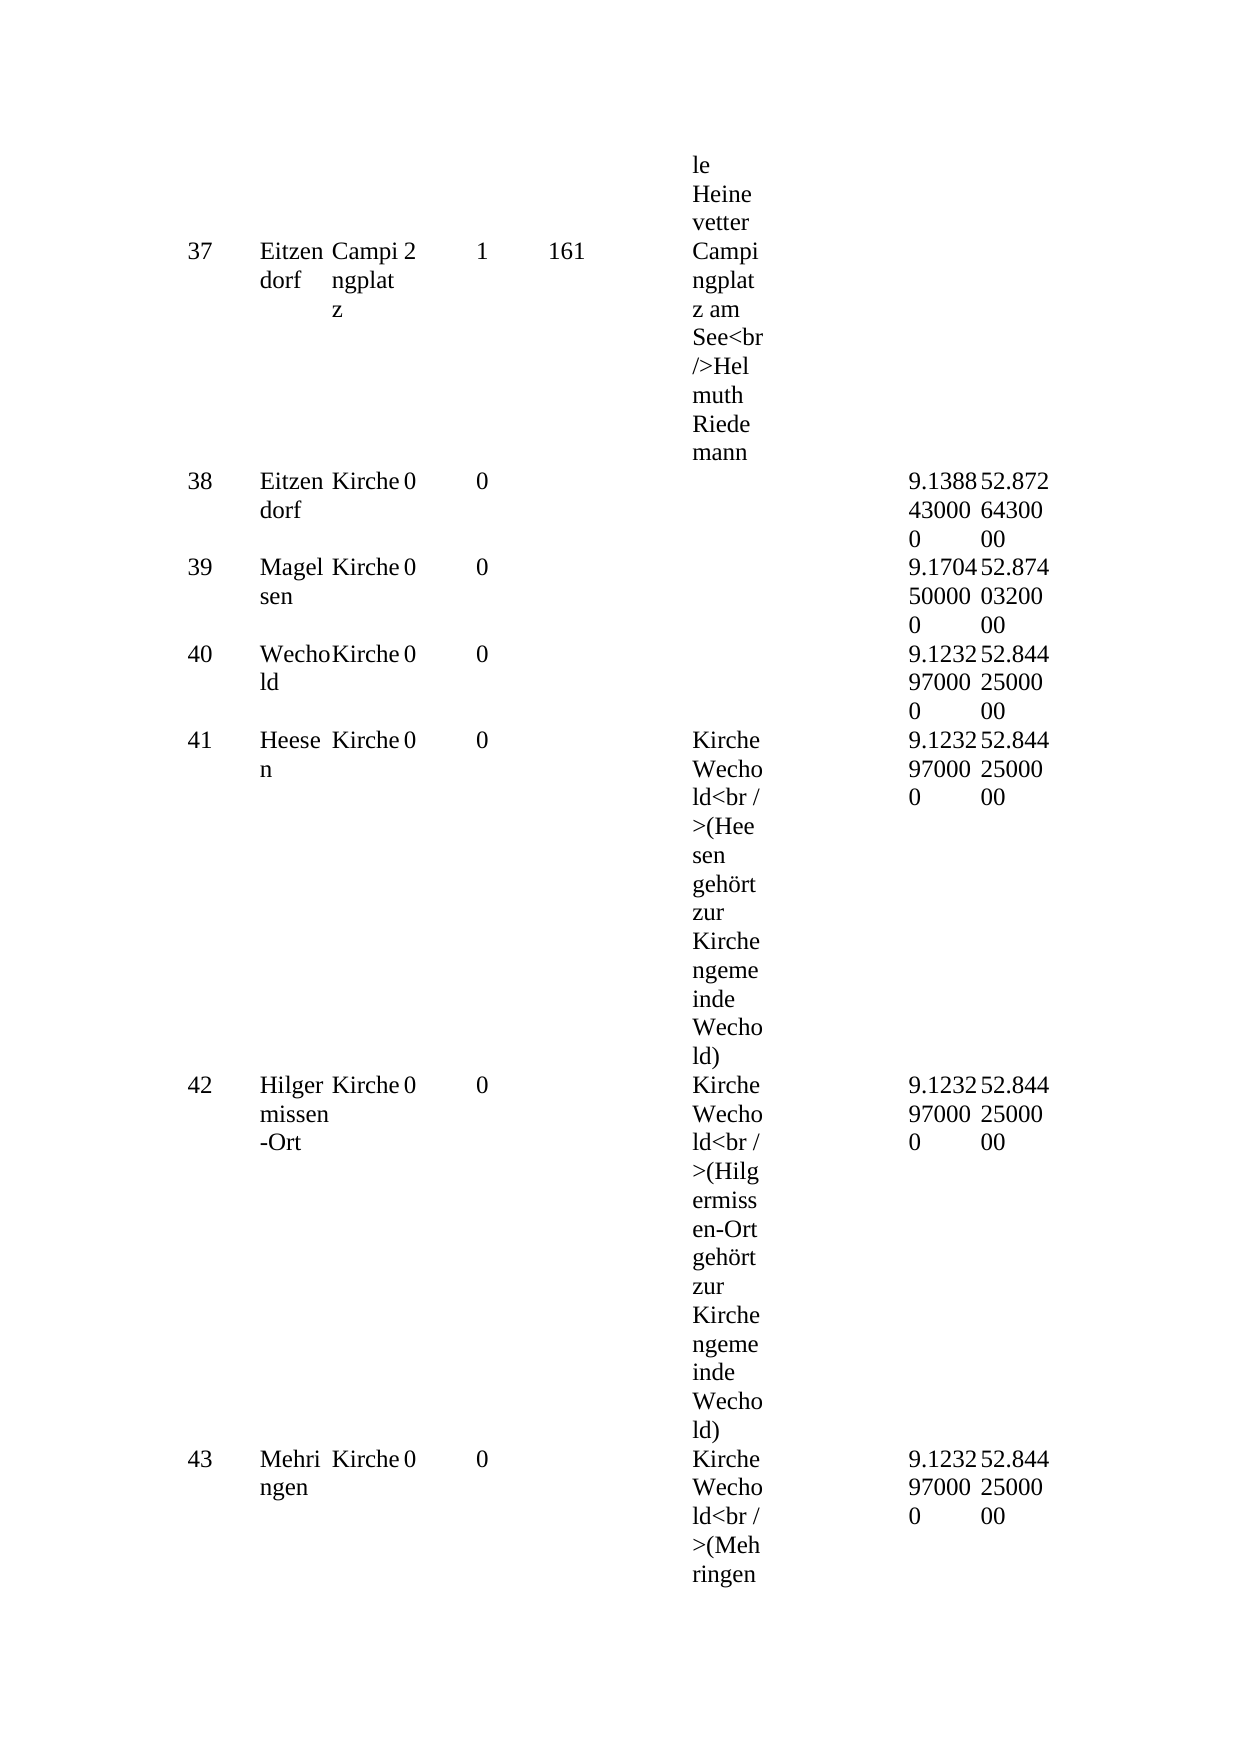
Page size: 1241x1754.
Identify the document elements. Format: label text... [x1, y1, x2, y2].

table_cell [764, 466, 836, 552]
table_cell Heesen [260, 725, 332, 1070]
table_cell Kirche [332, 1444, 404, 1587]
table_cell Eitzendorf [260, 466, 332, 552]
table_cell 0 [404, 553, 476, 639]
table_cell 0 [404, 1070, 476, 1444]
table_cell Kirche [332, 466, 404, 552]
table_cell le Heinevetter [692, 150, 764, 236]
table_cell 9.1704500000 [908, 553, 980, 639]
table_cell 41 [188, 725, 259, 1070]
table_cell 0 [404, 725, 476, 1070]
table_cell [620, 1444, 692, 1587]
table_cell Magelsen [260, 553, 332, 639]
table_cell [548, 725, 620, 1070]
table_cell [548, 1070, 620, 1444]
table_cell [836, 1070, 908, 1444]
table_cell Hilgermissen-Ort [260, 1070, 332, 1444]
table_cell Kirche Wechold<br / >(Hilgermissen-Ort gehört zur Kirchengemeinde Wechold) [692, 1070, 764, 1444]
table_cell [764, 1444, 836, 1587]
table_cell [908, 150, 980, 236]
table_cell Eitzendorf [260, 236, 332, 466]
table_cell [836, 236, 908, 466]
table_cell [836, 150, 908, 236]
table_cell [764, 1070, 836, 1444]
table_cell 0 [476, 1070, 548, 1444]
table_cell 52.8442500000 [980, 1444, 1053, 1587]
table_cell 43 [188, 1444, 259, 1587]
table_cell 38 [188, 466, 259, 552]
table_cell 0 [476, 466, 548, 552]
table_cell [980, 236, 1053, 466]
table_cell [476, 150, 548, 236]
table_cell [764, 639, 836, 725]
table_cell [332, 150, 404, 236]
table_cell Campingplatz am See<br />Helmuth Riedemann [692, 236, 764, 466]
table_cell Kirche Wechold<br / >(Heesen gehört zur Kirchengemeinde Wechold) [692, 725, 764, 1070]
table_cell 52.8442500000 [980, 1070, 1053, 1444]
table_cell [764, 150, 836, 236]
table_cell 9.1232970000 [908, 1070, 980, 1444]
table_cell [836, 1444, 908, 1587]
table_cell [548, 1444, 620, 1587]
table_cell [620, 553, 692, 639]
table_cell [908, 236, 980, 466]
table_cell 0 [404, 1444, 476, 1587]
table_cell 37 [188, 236, 259, 466]
table_cell 52.8442500000 [980, 639, 1053, 725]
table_cell [764, 725, 836, 1070]
table_cell [980, 150, 1053, 236]
table_cell [404, 150, 476, 236]
table_cell [764, 236, 836, 466]
table_cell 9.1388430000 [908, 466, 980, 552]
table_cell 42 [188, 1070, 259, 1444]
table_cell 40 [188, 639, 259, 725]
table_cell 0 [404, 639, 476, 725]
table_cell 52.8726430000 [980, 466, 1053, 552]
table_cell Wechold [260, 639, 332, 725]
table_cell 9.1232970000 [908, 725, 980, 1070]
table_cell 0 [476, 553, 548, 639]
table_cell 0 [476, 639, 548, 725]
table_cell 39 [188, 553, 259, 639]
table_cell Kirche [332, 725, 404, 1070]
table_cell [620, 150, 692, 236]
table_cell [836, 553, 908, 639]
table_cell Kirche [332, 553, 404, 639]
table_cell [836, 466, 908, 552]
table_cell [548, 150, 620, 236]
table_cell [260, 150, 332, 236]
table_cell 52.8740320000 [980, 553, 1053, 639]
table_cell Kirche Wechold<br / >(Mehringen [692, 1444, 764, 1587]
table_cell [548, 466, 620, 552]
table_cell [620, 725, 692, 1070]
table_cell [620, 1070, 692, 1444]
table_cell [620, 466, 692, 552]
table_cell [548, 639, 620, 725]
table_cell [188, 150, 259, 236]
table_cell Mehringen [260, 1444, 332, 1587]
table_cell [692, 639, 764, 725]
table_cell 9.1232970000 [908, 639, 980, 725]
table_cell Kirche [332, 639, 404, 725]
table_cell 0 [476, 725, 548, 1070]
table_cell 1 [476, 236, 548, 466]
table_cell 2 [404, 236, 476, 466]
table_cell Campingplatz [332, 236, 404, 466]
table_cell 0 [476, 1444, 548, 1587]
table_cell [620, 639, 692, 725]
table_cell [692, 466, 764, 552]
table_cell [620, 236, 692, 466]
table_cell [548, 553, 620, 639]
table_cell Kirche [332, 1070, 404, 1444]
table_cell 52.8442500000 [980, 725, 1053, 1070]
table_cell [836, 725, 908, 1070]
table_cell 0 [404, 466, 476, 552]
table_cell 9.1232970000 [908, 1444, 980, 1587]
table_cell [764, 553, 836, 639]
table_cell [836, 639, 908, 725]
table_cell 161 [548, 236, 620, 466]
table_cell [692, 553, 764, 639]
